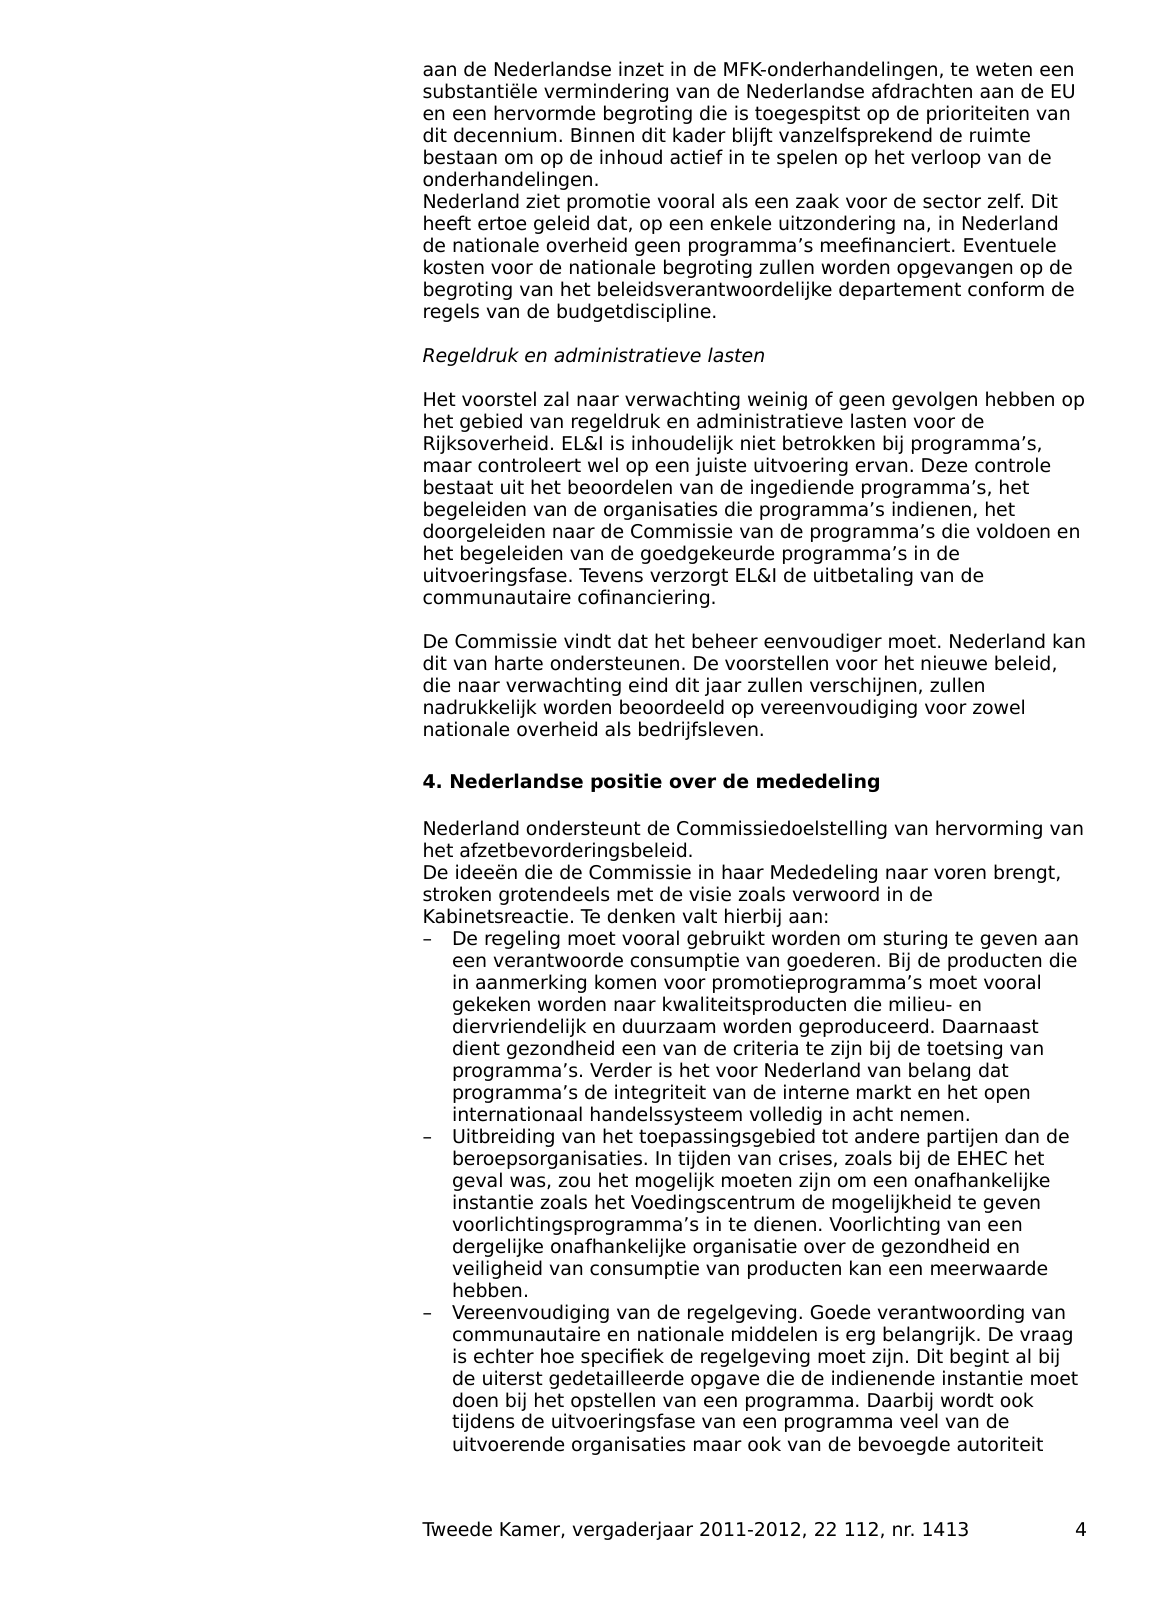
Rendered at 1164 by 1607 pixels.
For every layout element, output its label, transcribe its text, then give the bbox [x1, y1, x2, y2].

subtitle 4. Nederlandse positie over de mededeling [422, 771, 1087, 793]
text Nederland ziet promotie vooral als een zaak voor de sector zelf. Dit heeft ertoe geleid dat, op een enkele uitzondering na, in Nederland de nationale overheid geen programma’s meefinanciert. Eventuele kosten voor de nationale begroting zullen worden opgevangen op de begroting van het beleidsverantwoordelijke departement conform de regels van de budgetdiscipline. [422, 191, 1087, 323]
text Nederland ondersteunt de Commissiedoelstelling van hervorming van het afzetbevorderingsbeleid. [422, 818, 1087, 862]
text aan de Nederlandse inzet in de MFK-onderhandelingen, te weten een substantiële vermindering van de Nederlandse afdrachten aan de EU en een hervormde begroting die is toegespitst op de prioriteiten van dit decennium. Binnen dit kader blijft vanzelfsprekend de ruimte bestaan om op de inhoud actief in te spelen op het verloop van de onderhandelingen. [422, 59, 1087, 191]
text – Uitbreiding van het toepassingsgebied tot andere partijen dan de beroepsorganisaties. In tijden van crises, zoals bij de EHEC het geval was, zou het mogelijk moeten zijn om een onafhankelijke instantie zoals het Voedingscentrum de mogelijkheid te geven voorlichtingsprogramma’s in te dienen. Voorlichting van een dergelijke onafhankelijke organisatie over de gezondheid en veiligheid van consumptie van producten kan een meerwaarde hebben. [422, 1126, 1087, 1302]
text Het voorstel zal naar verwachting weinig of geen gevolgen hebben op het gebied van regeldruk en administratieve lasten voor de Rijksoverheid. EL&I is inhoudelijk niet betrokken bij programma’s, maar controleert wel op een juiste uitvoering ervan. Deze controle bestaat uit het beoordelen van de ingediende programma’s, het begeleiden van de organisaties die programma’s indienen, het doorgeleiden naar de Commissie van de programma’s die voldoen en het begeleiden van de goedgekeurde programma’s in de uitvoeringsfase. Tevens verzorgt EL&I de uitbetaling van de communautaire cofinanciering. [422, 389, 1087, 609]
text – De regeling moet vooral gebruikt worden om sturing te geven aan een verantwoorde consumptie van goederen. Bij de producten die in aanmerking komen voor promotieprogramma’s moet vooral gekeken worden naar kwaliteitsproducten die milieu- en diervriendelijk en duurzaam worden geproduceerd. Daarnaast dient gezondheid een van de criteria te zijn bij de toetsing van programma’s. Verder is het voor Nederland van belang dat programma’s de integriteit van de interne markt en het open internationaal handelssysteem volledig in acht nemen. [422, 928, 1087, 1126]
subtitle Regeldruk en administratieve lasten [422, 345, 1087, 367]
text De Commissie vindt dat het beheer eenvoudiger moet. Nederland kan dit van harte ondersteunen. De voorstellen voor het nieuwe beleid, die naar verwachting eind dit jaar zullen verschijnen, zullen nadrukkelijk worden beoordeeld op vereenvoudiging voor zowel nationale overheid als bedrijfsleven. [422, 631, 1087, 741]
text – Vereenvoudiging van de regelgeving. Goede verantwoording van communautaire en nationale middelen is erg belangrijk. De vraag is echter hoe specifiek de regelgeving moet zijn. Dit begint al bij de uiterst gedetailleerde opgave die de indienende instantie moet doen bij het opstellen van een programma. Daarbij wordt ook tijdens de uitvoeringsfase van een programma veel van de uitvoerende organisaties maar ook van de bevoegde autoriteit [422, 1302, 1087, 1455]
text De ideeën die de Commissie in haar Mededeling naar voren brengt, stroken grotendeels met de visie zoals verwoord in de Kabinetsreactie. Te denken valt hierbij aan: [422, 862, 1087, 928]
